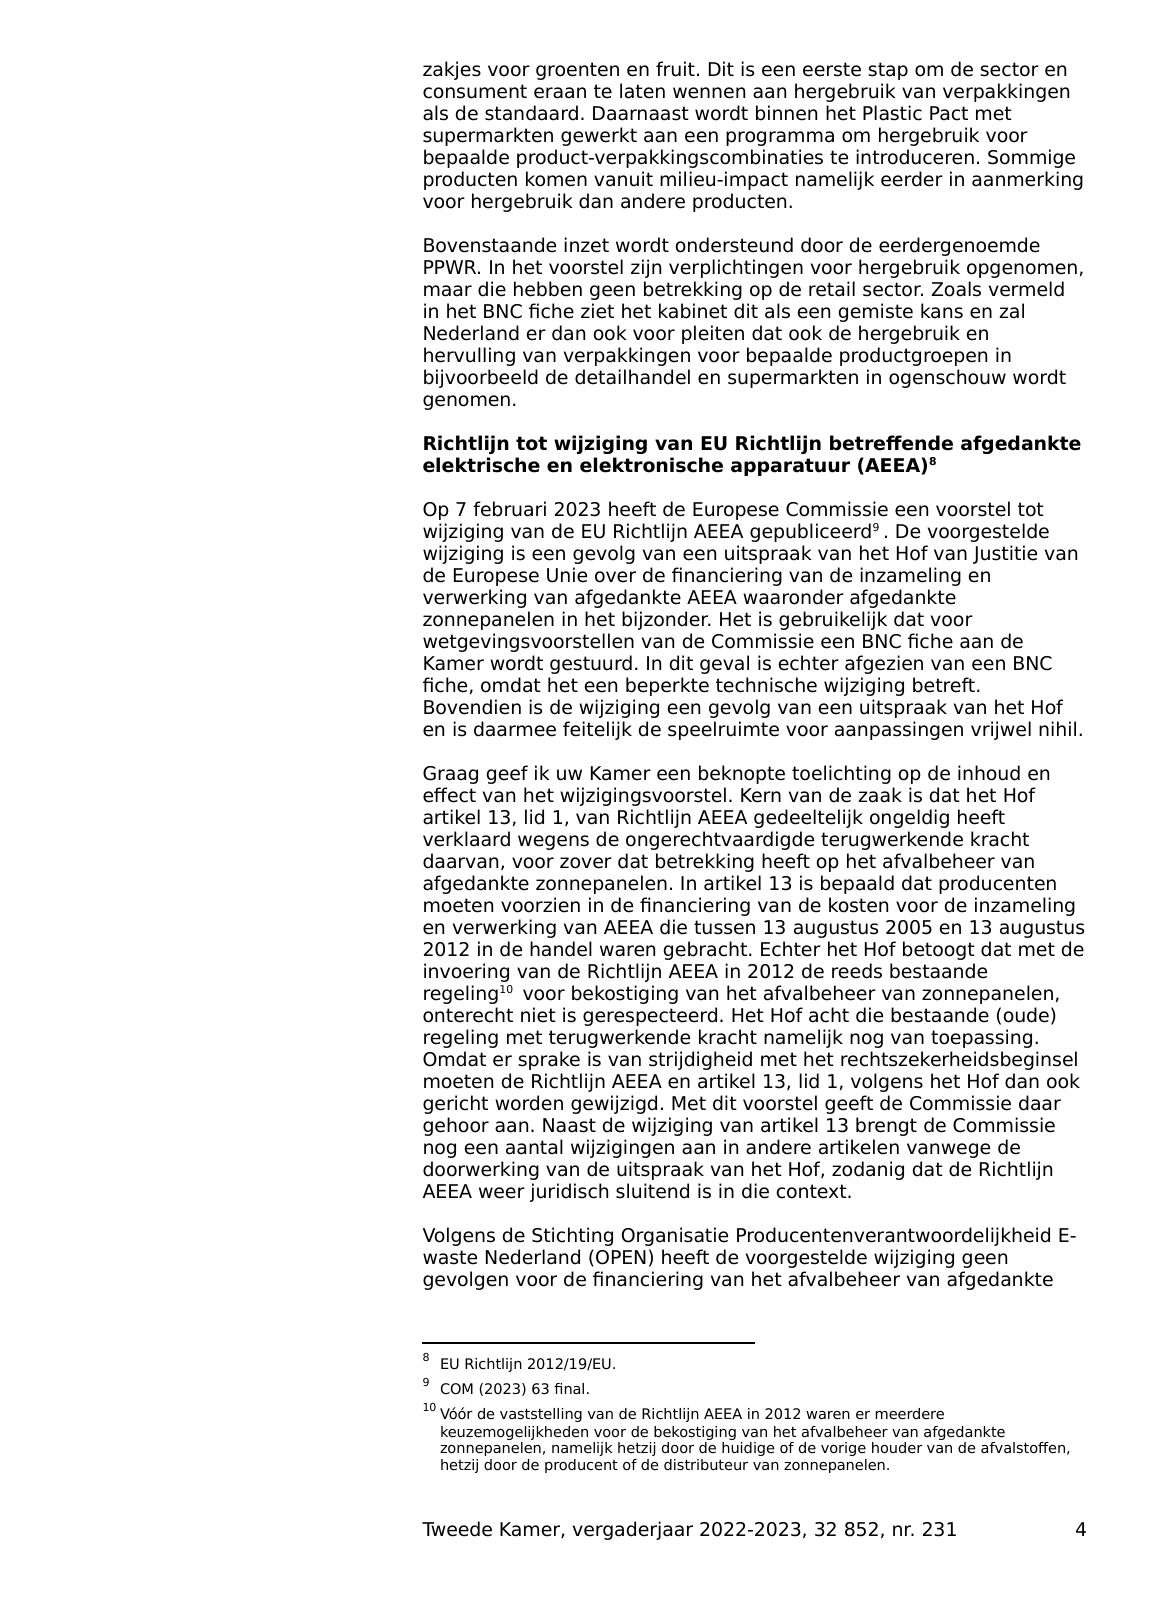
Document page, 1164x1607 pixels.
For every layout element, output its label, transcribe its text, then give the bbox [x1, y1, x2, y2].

text EU Richtlijn 2012/19/EU. [422, 1352, 1087, 1374]
text Vóór de vaststelling van de Richtlijn AEEA in 2012 waren er meerdere keuzemogelijkheden voor de bekostiging van het afvalbeheer van afgedankte zonnepanelen, namelijk hetzij door de huidige of de vorige houder van de afvalstoffen, hetzij door de producent of de distributeur van zonnepanelen. [422, 1402, 1087, 1474]
text zakjes voor groenten en fruit. Dit is een eerste stap om de sector en consument eraan te laten wennen aan hergebruik van verpakkingen als de standaard. Daarnaast wordt binnen het Plastic Pact met supermarkten gewerkt aan een programma om hergebruik voor bepaalde product-verpakkingscombinaties te introduceren. Sommige producten komen vanuit milieu-impact namelijk eerder in aanmerking voor hergebruik dan andere producten. [422, 59, 1087, 213]
subtitle Richtlijn tot wijziging van EU Richtlijn betreffende afgedankte elektrische en elektronische apparatuur (AEEA) [422, 433, 1087, 477]
text Graag geef ik uw Kamer een beknopte toelichting op de inhoud en effect van het wijzigingsvoorstel. Kern van de zaak is dat het Hof artikel 13, lid 1, van Richtlijn AEEA gedeeltelijk ongeldig heeft verklaard wegens de ongerechtvaardigde terugwerkende kracht daarvan, voor zover dat betrekking heeft op het afvalbeheer van afgedankte zonnepanelen. In artikel 13 is bepaald dat producenten moeten voorzien in de financiering van de kosten voor de inzameling en verwerking van AEEA die tussen 13 augustus 2005 en 13 augustus 2012 in de handel waren gebracht. Echter het Hof betoogt dat met de invoering van de Richtlijn AEEA in 2012 de reeds bestaande regeling voor bekostiging van het afvalbeheer van zonnepanelen, onterecht niet is gerespecteerd. Het Hof acht die bestaande (oude) regeling met terugwerkende kracht namelijk nog van toepassing. Omdat er sprake is van strijdigheid met het rechtszekerheidsbeginsel moeten de Richtlijn AEEA en artikel 13, lid 1, volgens het Hof dan ook gericht worden gewijzigd. Met dit voorstel geeft de Commissie daar gehoor aan. Naast de wijziging van artikel 13 brengt de Commissie nog een aantal wijzigingen aan in andere artikelen vanwege de doorwerking van de uitspraak van het Hof, zodanig dat de Richtlijn AEEA weer juridisch sluitend is in die context. [422, 763, 1087, 1203]
text Op 7 februari 2023 heeft de Europese Commissie een voorstel tot wijziging van de EU Richtlijn AEEA gepubliceerd. De voorgestelde wijziging is een gevolg van een uitspraak van het Hof van Justitie van de Europese Unie over de financiering van de inzameling en verwerking van afgedankte AEEA waaronder afgedankte zonnepanelen in het bijzonder. Het is gebruikelijk dat voor wetgevingsvoorstellen van de Commissie een BNC fiche aan de Kamer wordt gestuurd. In dit geval is echter afgezien van een BNC fiche, omdat het een beperkte technische wijziging betreft. Bovendien is de wijziging een gevolg van een uitspraak van het Hof en is daarmee feitelijk de speelruimte voor aanpassingen vrijwel nihil. [422, 499, 1087, 741]
text Volgens de Stichting Organisatie Producentenverantwoordelijkheid E-waste Nederland (OPEN) heeft de voorgestelde wijziging geen gevolgen voor de financiering van het afvalbeheer van afgedankte [422, 1225, 1087, 1291]
text Bovenstaande inzet wordt ondersteund door de eerdergenoemde PPWR. In het voorstel zijn verplichtingen voor hergebruik opgenomen, maar die hebben geen betrekking op de retail sector. Zoals vermeld in het BNC fiche ziet het kabinet dit als een gemiste kans en zal Nederland er dan ook voor pleiten dat ook de hergebruik en hervulling van verpakkingen voor bepaalde productgroepen in bijvoorbeeld de detailhandel en supermarkten in ogenschouw wordt genomen. [422, 235, 1087, 411]
text COM (2023) 63 final. [422, 1377, 1087, 1399]
